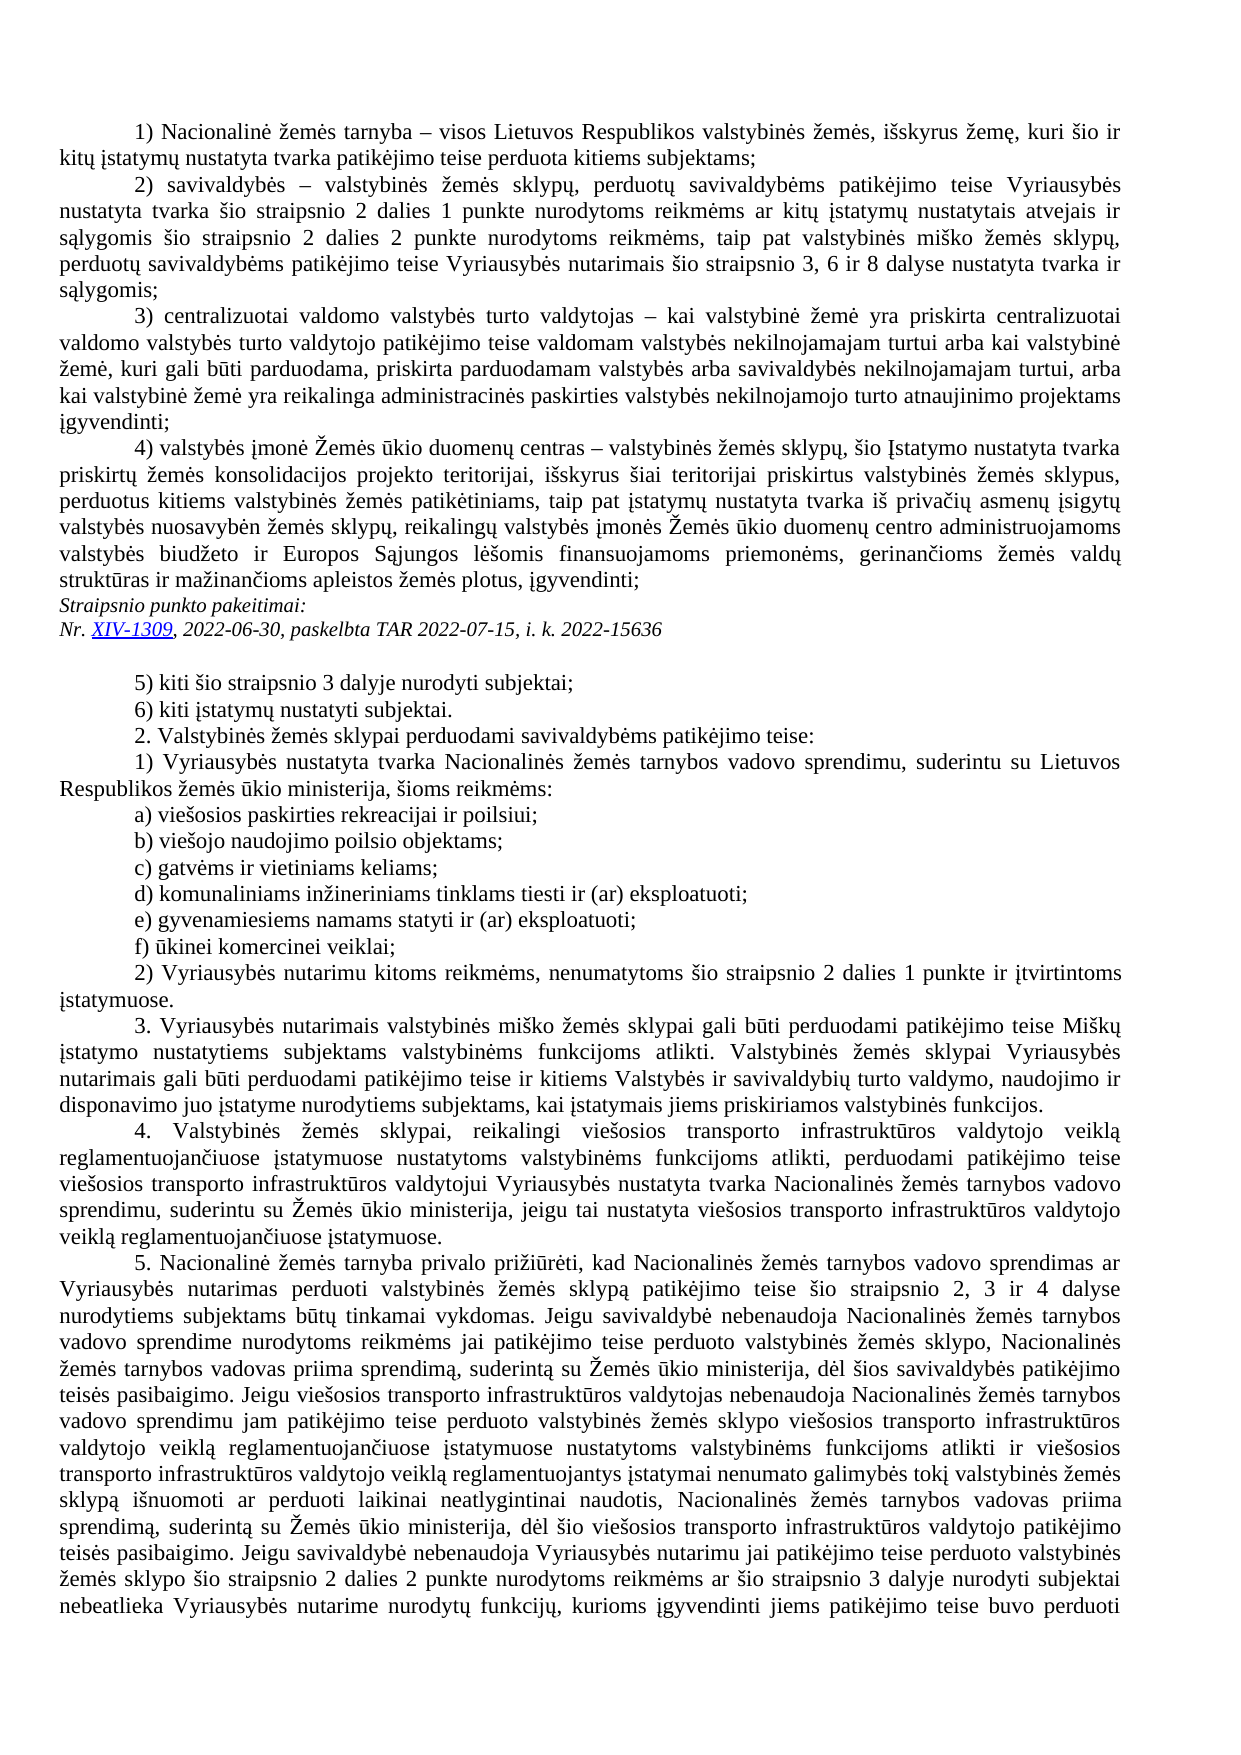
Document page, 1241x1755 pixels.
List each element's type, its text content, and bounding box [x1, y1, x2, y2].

text 4. Valstybinės žemės sklypai, reikalingi viešosios transporto infrastruktūros valdytojo veiklą reglamentuojančiuose įstatymuose nustatytoms valstybinėms funkcijoms atlikti, perduodami patikėjimo teise viešosios transporto infrastruktūros valdytojui Vyriausybės nustatyta tvarka Nacionalinės žemės tarnybos vadovo sprendimu, suderintu su Žemės ūkio ministerija, jeigu tai nustatyta viešosios transporto infrastruktūros valdytojo veiklą reglamentuojančiuose įstatymuose. [59, 1117, 1122, 1249]
text 1) Nacionalinė žemės tarnyba – visos Lietuvos Respublikos valstybinės žemės, išskyrus žemę, kuri šio ir kitų įstatymų nustatyta tvarka patikėjimo teise perduota kitiems subjektams; [59, 118, 1122, 171]
text 4) valstybės įmonė Žemės ūkio duomenų centras – valstybinės žemės sklypų, šio Įstatymo nustatyta tvarka priskirtų žemės konsolidacijos projekto teritorijai, išskyrus šiai teritorijai priskirtus valstybinės žemės sklypus, perduotus kitiems valstybinės žemės patikėtiniams, taip pat įstatymų nustatyta tvarka iš privačių asmenų įsigytų valstybės nuosavybėn žemės sklypų, reikalingų valstybės įmonės Žemės ūkio duomenų centro administruojamoms valstybės biudžeto ir Europos Sąjungos lėšomis finansuojamoms priemonėms, gerinančioms žemės valdų struktūras ir mažinančioms apleistos žemės plotus, įgyvendinti; [59, 434, 1122, 592]
text b) viešojo naudojimo poilsio objektams; [59, 827, 1122, 854]
text 5. Nacionalinė žemės tarnyba privalo prižiūrėti, kad Nacionalinės žemės tarnybos vadovo sprendimas ar Vyriausybės nutarimas perduoti valstybinės žemės sklypą patikėjimo teise šio straipsnio 2, 3 ir 4 dalyse nurodytiems subjektams būtų tinkamai vykdomas. Jeigu savivaldybė nebenaudoja Nacionalinės žemės tarnybos vadovo sprendime nurodytoms reikmėms jai patikėjimo teise perduoto valstybinės žemės sklypo, Nacionalinės žemės tarnybos vadovas priima sprendimą, suderintą su Žemės ūkio ministerija, dėl šios savivaldybės patikėjimo teisės pasibaigimo. Jeigu viešosios transporto infrastruktūros valdytojas nebenaudoja Nacionalinės žemės tarnybos vadovo sprendimu jam patikėjimo teise perduoto valstybinės žemės sklypo viešosios transporto infrastruktūros valdytojo veiklą reglamentuojančiuose įstatymuose nustatytoms valstybinėms funkcijoms atlikti ir viešosios transporto infrastruktūros valdytojo veiklą reglamentuojantys įstatymai nenumato galimybės tokį valstybinės žemės sklypą išnuomoti ar perduoti laikinai neatlygintinai naudotis, Nacionalinės žemės tarnybos vadovas priima sprendimą, suderintą su Žemės ūkio ministerija, dėl šio viešosios transporto infrastruktūros valdytojo patikėjimo teisės pasibaigimo. Jeigu savivaldybė nebenaudoja Vyriausybės nutarimu jai patikėjimo teise perduoto valstybinės žemės sklypo šio straipsnio 2 dalies 2 punkte nurodytoms reikmėms ar šio straipsnio 3 dalyje nurodyti subjektai nebeatlieka Vyriausybės nutarime nurodytų funkcijų, kurioms įgyvendinti jiems patikėjimo teise buvo perduoti [59, 1249, 1122, 1618]
text e) gyvenamiesiems namams statyti ir (ar) eksploatuoti; [59, 907, 1122, 933]
text Straipsnio punkto pakeitimai: [59, 592, 1122, 617]
text 6) kiti įstatymų nustatyti subjektai. [59, 696, 1122, 722]
text 3. Vyriausybės nutarimais valstybinės miško žemės sklypai gali būti perduodami patikėjimo teise Miškų įstatymo nustatytiems subjektams valstybinėms funkcijoms atlikti. Valstybinės žemės sklypai Vyriausybės nutarimais gali būti perduodami patikėjimo teise ir kitiems Valstybės ir savivaldybių turto valdymo, naudojimo ir disponavimo juo įstatyme nurodytiems subjektams, kai įstatymais jiems priskiriamos valstybinės funkcijos. [59, 1012, 1122, 1117]
text Nr. XIV-1309, 2022-06-30, paskelbta TAR 2022-07-15, i. k. 2022-15636 [59, 617, 1122, 641]
text 2) savivaldybės – valstybinės žemės sklypų, perduotų savivaldybėms patikėjimo teise Vyriausybės nustatyta tvarka šio straipsnio 2 dalies 1 punkte nurodytoms reikmėms ar kitų įstatymų nustatytais atvejais ir sąlygomis šio straipsnio 2 dalies 2 punkte nurodytoms reikmėms, taip pat valstybinės miško žemės sklypų, perduotų savivaldybėms patikėjimo teise Vyriausybės nutarimais šio straipsnio 3, 6 ir 8 dalyse nustatyta tvarka ir sąlygomis; [59, 171, 1122, 303]
text f) ūkinei komercinei veiklai; [59, 933, 1122, 959]
text d) komunaliniams inžineriniams tinklams tiesti ir (ar) eksploatuoti; [59, 880, 1122, 907]
text c) gatvėms ir vietiniams keliams; [59, 854, 1122, 880]
text 1) Vyriausybės nustatyta tvarka Nacionalinės žemės tarnybos vadovo sprendimu, suderintu su Lietuvos Respublikos žemės ūkio ministerija, šioms reikmėms: [59, 748, 1122, 801]
text 2) Vyriausybės nutarimu kitoms reikmėms, nenumatytoms šio straipsnio 2 dalies 1 punkte ir įtvirtintoms įstatymuose. [59, 959, 1122, 1012]
text a) viešosios paskirties rekreacijai ir poilsiui; [59, 801, 1122, 827]
text 2. Valstybinės žemės sklypai perduodami savivaldybėms patikėjimo teise: [59, 722, 1122, 748]
text 3) centralizuotai valdomo valstybės turto valdytojas – kai valstybinė žemė yra priskirta centralizuotai valdomo valstybės turto valdytojo patikėjimo teise valdomam valstybės nekilnojamajam turtui arba kai valstybinė žemė, kuri gali būti parduodama, priskirta parduodamam valstybės arba savivaldybės nekilnojamajam turtui, arba kai valstybinė žemė yra reikalinga administracinės paskirties valstybės nekilnojamojo turto atnaujinimo projektams įgyvendinti; [59, 303, 1122, 434]
text 5) kiti šio straipsnio 3 dalyje nurodyti subjektai; [59, 669, 1122, 696]
